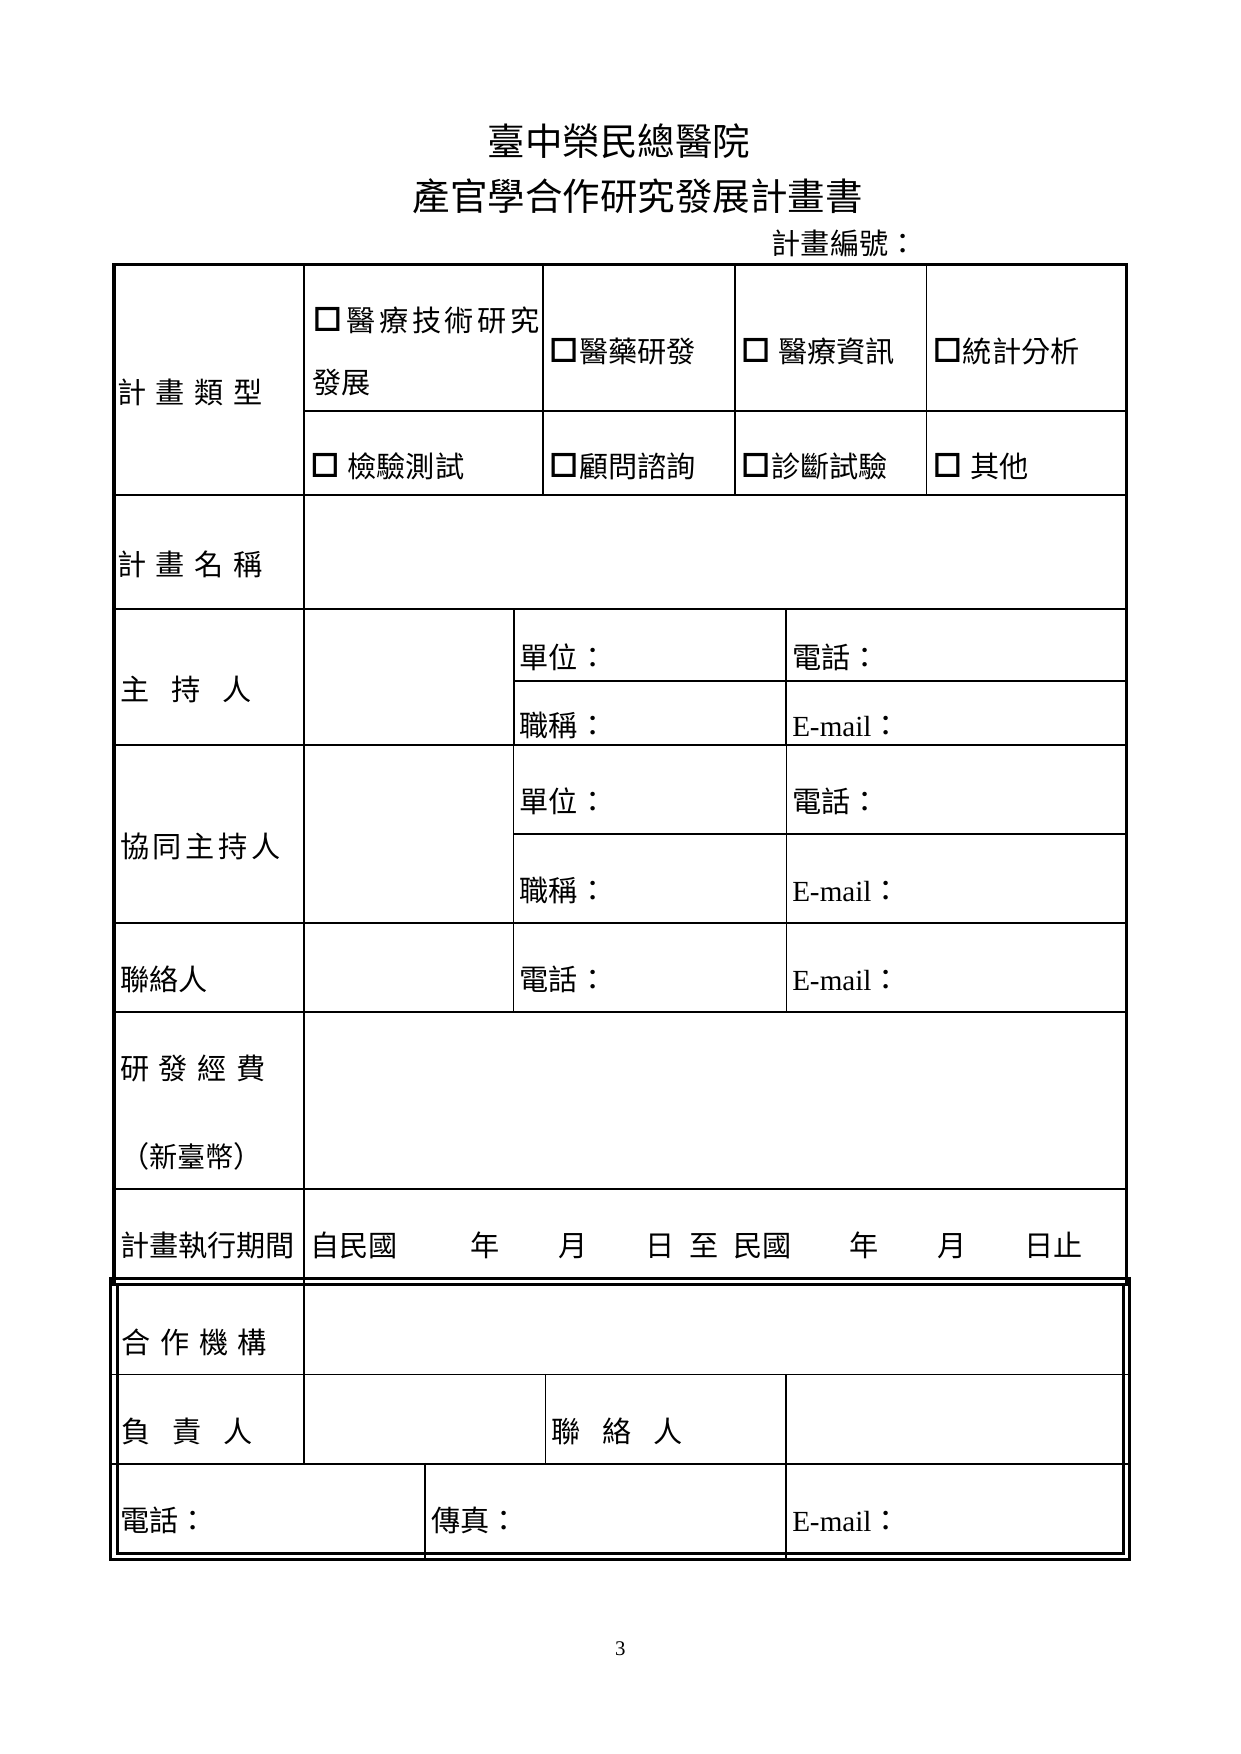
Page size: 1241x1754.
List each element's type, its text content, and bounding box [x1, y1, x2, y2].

table_header 計畫類型 [116, 266, 303, 494]
table_cell 職稱： [515, 682, 785, 744]
table_header  醫療資訊 [736, 266, 926, 410]
table_cell 職稱： [514, 835, 786, 922]
table_cell [305, 746, 513, 922]
table_cell 自民國 年 月 日 至 民國 年 月 日止 [305, 1190, 1125, 1277]
table_cell 研發經費 （新臺幣） [116, 1013, 303, 1188]
table_cell 計畫執行期間 [116, 1190, 303, 1277]
table_cell 電話： [787, 610, 1125, 680]
table_cell  檢驗測試 [305, 412, 542, 494]
table_cell E-mail： [787, 924, 1125, 1011]
text 計畫編號： [187, 221, 917, 263]
table_cell 電話： [787, 746, 1125, 833]
table_cell 單位： [514, 746, 786, 833]
table_cell [305, 1375, 545, 1463]
table_cell [305, 924, 513, 1011]
table_cell [305, 610, 513, 744]
table_cell E-mail： [787, 1465, 1122, 1552]
table_cell [787, 1375, 1122, 1463]
table_cell 傳真： [426, 1465, 785, 1552]
text 臺中榮民總醫院 [187, 112, 1106, 166]
table_cell 計畫名稱 [116, 496, 303, 608]
text 產官學合作研究發展計畫書 [187, 166, 1106, 221]
table_cell 診斷試驗 [736, 412, 926, 494]
table_header 醫療技術研究發展 [305, 266, 542, 410]
table_cell 電話： [514, 924, 786, 1011]
table_cell 協同主持人 [116, 746, 303, 922]
table_cell 聯絡人 [116, 924, 303, 1011]
table_cell 電話： [119, 1465, 424, 1552]
table_cell 單位： [515, 610, 785, 680]
table_cell 合作機構 [119, 1286, 303, 1374]
table_cell 聯絡人 [546, 1375, 785, 1463]
table_cell E-mail： [787, 682, 1125, 744]
table_cell 顧問諮詢 [544, 412, 734, 494]
table_cell 負責人 [119, 1375, 303, 1463]
table_header 醫藥研發 [544, 266, 734, 410]
table_cell [305, 1013, 1125, 1188]
table_header 統計分析 [927, 266, 1125, 410]
table_cell 主持人 [116, 610, 303, 744]
table_cell [305, 1286, 1122, 1374]
table_cell  其他 [927, 412, 1125, 494]
table_cell E-mail： [787, 835, 1125, 922]
table_cell [305, 496, 1125, 608]
